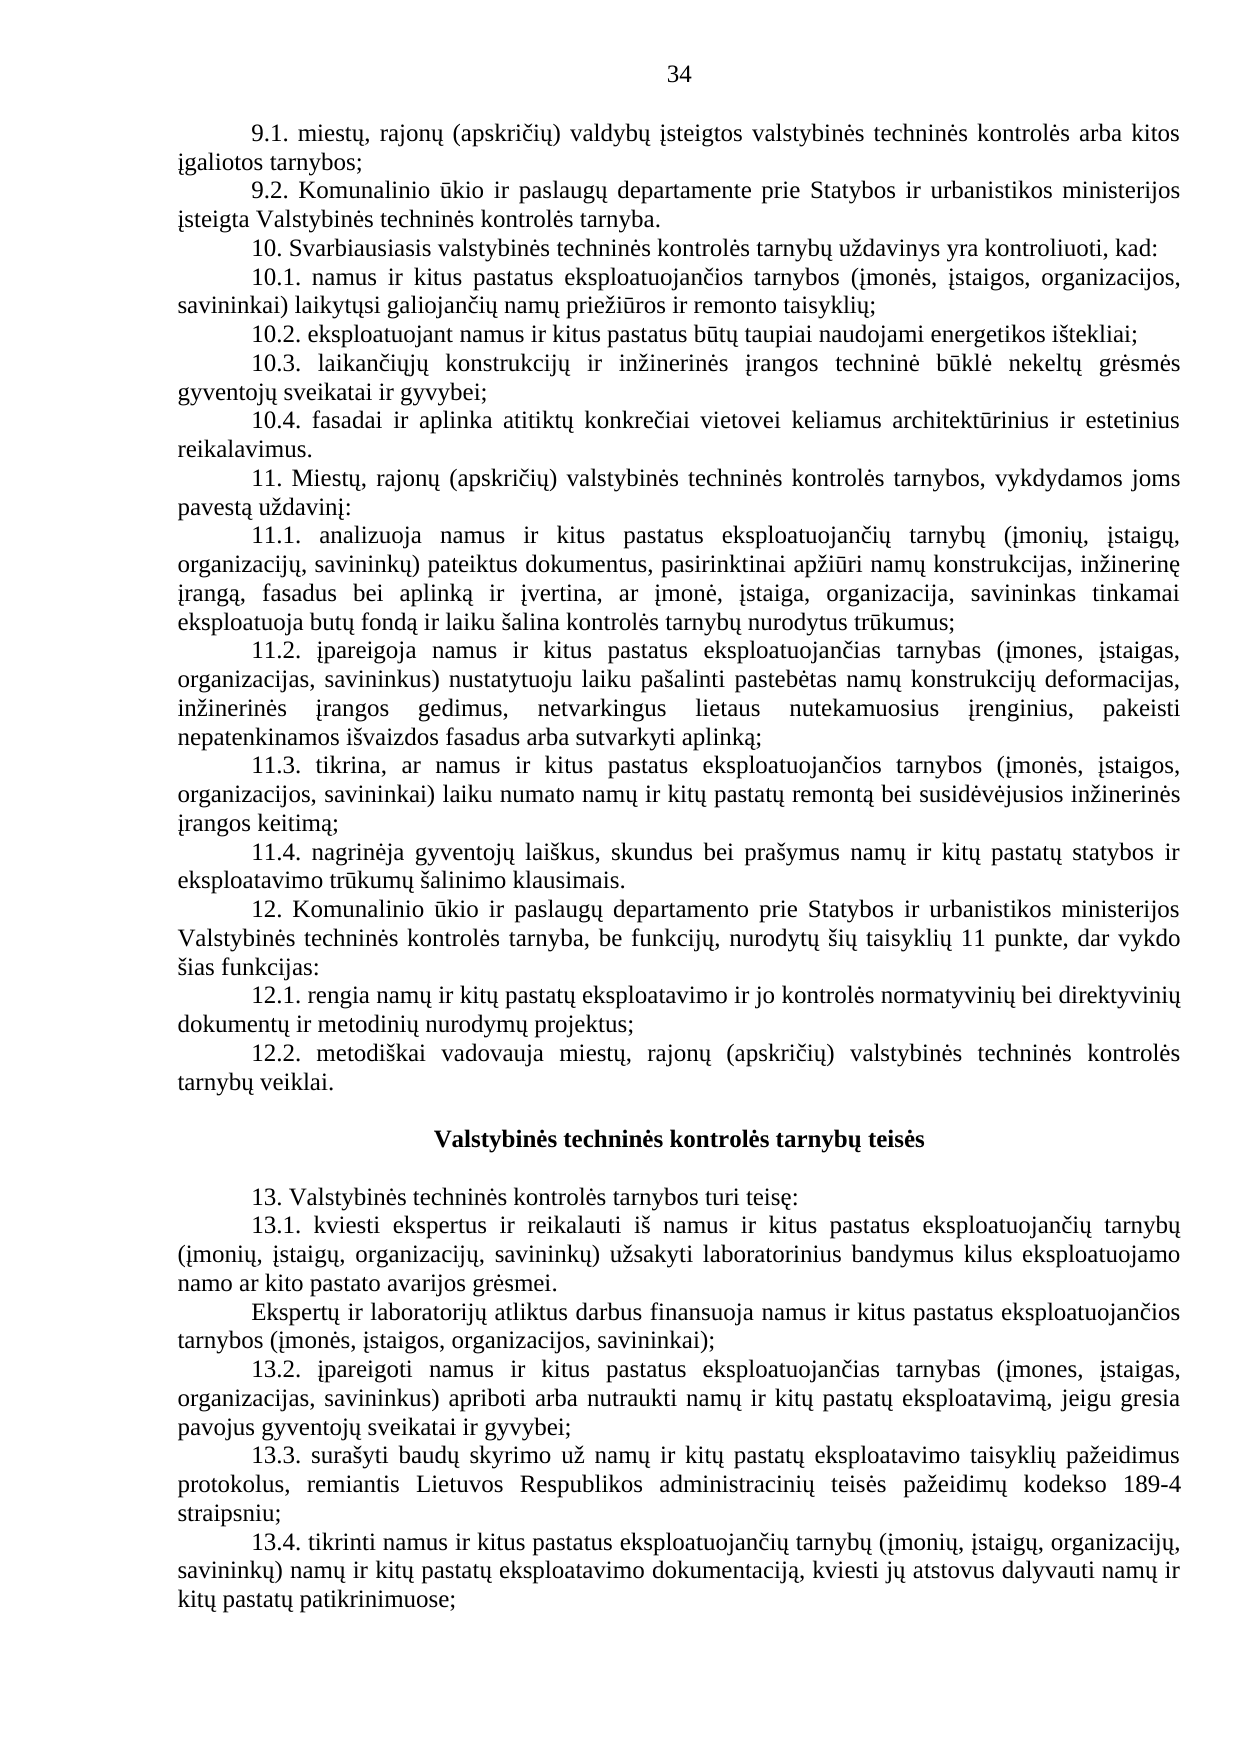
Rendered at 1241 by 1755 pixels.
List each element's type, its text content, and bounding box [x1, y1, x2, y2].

text 13.1. kviesti ekspertus ir reikalauti iš namus ir kitus pastatus eksploatuojančių tarnybų (įmonių, įstaigų, organizacijų, savininkų) užsakyti laboratorinius bandymus kilus eksploatuojamo namo ar kito pastato avarijos grėsmei. [177, 1211, 1181, 1297]
text 10.4. fasadai ir aplinka atitiktų konkrečiai vietovei keliamus architektūrinius ir estetinius reikalavimus. [177, 406, 1181, 463]
text 11. Miestų, rajonų (apskričių) valstybinės techninės kontrolės tarnybos, vykdydamos joms pavestą uždavinį: [177, 463, 1181, 521]
text 13.4. tikrinti namus ir kitus pastatus eksploatuojančių tarnybų (įmonių, įstaigų, organizacijų, savininkų) namų ir kitų pastatų eksploatavimo dokumentaciją, kviesti jų atstovus dalyvauti namų ir kitų pastatų patikrinimuose; [177, 1527, 1181, 1613]
text 12.1. rengia namų ir kitų pastatų eksploatavimo ir jo kontrolės normatyvinių bei direktyvinių dokumentų ir metodinių nurodymų projektus; [177, 981, 1181, 1038]
text 12.2. metodiškai vadovauja miestų, rajonų (apskričių) valstybinės techninės kontrolės tarnybų veiklai. [177, 1038, 1181, 1096]
text 13.2. įpareigoti namus ir kitus pastatus eksploatuojančias tarnybas (įmones, įstaigas, organizacijas, savininkus) apriboti arba nutraukti namų ir kitų pastatų eksploatavimą, jeigu gresia pavojus gyventojų sveikatai ir gyvybei; [177, 1354, 1181, 1441]
text 9.2. Komunalinio ūkio ir paslaugų departamente prie Statybos ir urbanistikos ministerijos įsteigta Valstybinės techninės kontrolės tarnyba. [177, 176, 1181, 233]
text 11.4. nagrinėja gyventojų laiškus, skundus bei prašymus namų ir kitų pastatų statybos ir eksploatavimo trūkumų šalinimo klausimais. [177, 837, 1181, 894]
text 10.2. eksploatuojant namus ir kitus pastatus būtų taupiai naudojami energetikos ištekliai; [177, 319, 1181, 348]
text 11.3. tikrina, ar namus ir kitus pastatus eksploatuojančios tarnybos (įmonės, įstaigos, organizacijos, savininkai) laiku numato namų ir kitų pastatų remontą bei susidėvėjusios inžinerinės įrangos keitimą; [177, 751, 1181, 837]
text Ekspertų ir laboratorijų atliktus darbus finansuoja namus ir kitus pastatus eksploatuojančios tarnybos (įmonės, įstaigos, organizacijos, savininkai); [177, 1297, 1181, 1354]
text 11.1. analizuoja namus ir kitus pastatus eksploatuojančių tarnybų (įmonių, įstaigų, organizacijų, savininkų) pateiktus dokumentus, pasirinktinai apžiūri namų konstrukcijas, inžinerinę įrangą, fasadus bei aplinką ir įvertina, ar įmonė, įstaiga, organizacija, savininkas tinkamai eksploatuoja butų fondą ir laiku šalina kontrolės tarnybų nurodytus trūkumus; [177, 521, 1181, 636]
text 9.1. miestų, rajonų (apskričių) valdybų įsteigtos valstybinės techninės kontrolės arba kitos įgaliotos tarnybos; [177, 118, 1181, 176]
text 13.3. surašyti baudų skyrimo už namų ir kitų pastatų eksploatavimo taisyklių pažeidimus protokolus, remiantis Lietuvos Respublikos administracinių teisės pažeidimų kodekso 189-4 straipsniu; [177, 1441, 1181, 1527]
text 12. Komunalinio ūkio ir paslaugų departamento prie Statybos ir urbanistikos ministerijos Valstybinės techninės kontrolės tarnyba, be funkcijų, nurodytų šių taisyklių 11 punkte, dar vykdo šias funkcijas: [177, 894, 1181, 981]
text Valstybinės techninės kontrolės tarnybų teisės [177, 1124, 1181, 1153]
text 10.3. laikančiųjų konstrukcijų ir inžinerinės įrangos techninė būklė nekeltų grėsmės gyventojų sveikatai ir gyvybei; [177, 348, 1181, 406]
text 11.2. įpareigoja namus ir kitus pastatus eksploatuojančias tarnybas (įmones, įstaigas, organizacijas, savininkus) nustatytuoju laiku pašalinti pastebėtas namų konstrukcijų deformacijas, inžinerinės įrangos gedimus, netvarkingus lietaus nutekamuosius įrenginius, pakeisti nepatenkinamos išvaizdos fasadus arba sutvarkyti aplinką; [177, 636, 1181, 751]
text 10.1. namus ir kitus pastatus eksploatuojančios tarnybos (įmonės, įstaigos, organizacijos, savininkai) laikytųsi galiojančių namų priežiūros ir remonto taisyklių; [177, 262, 1181, 319]
text 10. Svarbiausiasis valstybinės techninės kontrolės tarnybų uždavinys yra kontroliuoti, kad: [177, 233, 1181, 262]
text 13. Valstybinės techninės kontrolės tarnybos turi teisę: [177, 1182, 1181, 1211]
